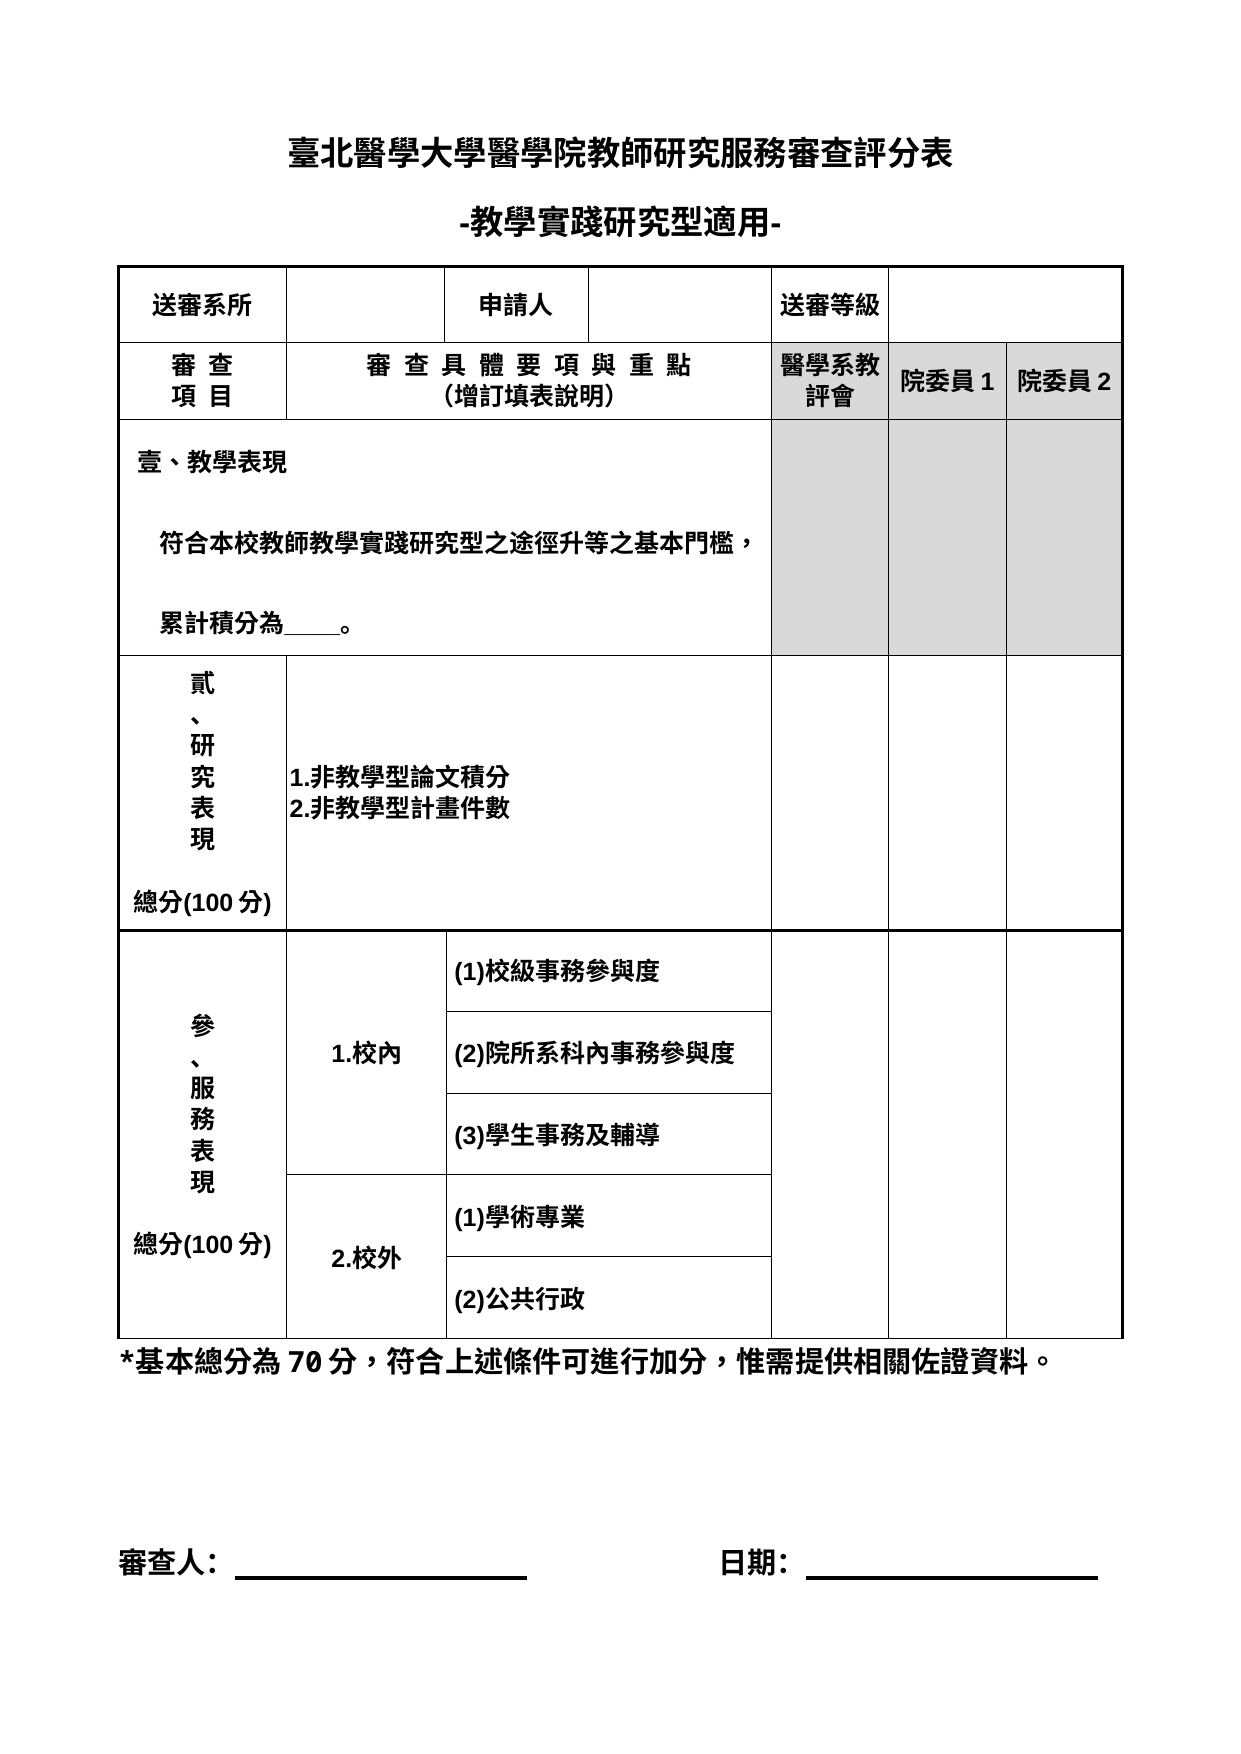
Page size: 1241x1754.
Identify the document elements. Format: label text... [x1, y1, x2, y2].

text -教學實踐研究型適用- [118, 196, 1122, 244]
table_cell 2.校外 [287, 1175, 446, 1338]
table_cell [889, 656, 1006, 929]
table_cell [772, 420, 888, 655]
table_header [589, 268, 771, 342]
table_cell 審 查 具 體 要 項 與 重 點 （增訂填表說明） [287, 343, 771, 419]
table_cell [1007, 420, 1121, 655]
table_cell [772, 932, 888, 1338]
table_cell 參 、 服 務 表 現 總分(100分) [120, 932, 286, 1338]
table_header [287, 268, 444, 342]
table_cell 貳 、 研 究 表 現 總分(100分) [120, 656, 286, 929]
table_cell [889, 420, 1006, 655]
table_header 送審等級 [772, 268, 888, 342]
table_header 申請人 [445, 268, 588, 342]
table_header [889, 268, 1121, 342]
text 臺北醫學大學醫學院教師研究服務審查評分表 [118, 127, 1122, 175]
table_cell (1)學術專業 [447, 1175, 771, 1256]
table_cell 醫學系教評會 [772, 343, 888, 419]
table_cell [1007, 932, 1121, 1338]
table_cell 院委員2 [1007, 343, 1121, 419]
table_cell (1)校級事務參與度 [447, 932, 771, 1011]
table_cell (2)院所系科內事務參與度 [447, 1012, 771, 1092]
table_cell [889, 932, 1006, 1338]
text *基本總分為70分，符合上述條件可進行加分，惟需提供相關佐證資料。 [118, 1339, 1122, 1381]
table_cell [1007, 656, 1121, 929]
table_cell [772, 656, 888, 929]
table_cell (3)學生事務及輔導 [447, 1094, 771, 1174]
text 審查人： 日期： [118, 1540, 1122, 1582]
table_cell (2)公共行政 [447, 1257, 771, 1338]
table_cell 1.校內 [287, 932, 446, 1174]
table_cell 壹、教學表現 符合本校教師教學實踐研究型之途徑升等之基本門檻， 累計積分為____。 [120, 420, 771, 655]
table_cell 院委員1 [889, 343, 1006, 419]
table_cell 審 查 項 目 [120, 343, 286, 419]
table_header 送審系所 [120, 268, 286, 342]
table_cell 1.非教學型論文積分 2.非教學型計畫件數 [287, 656, 771, 929]
